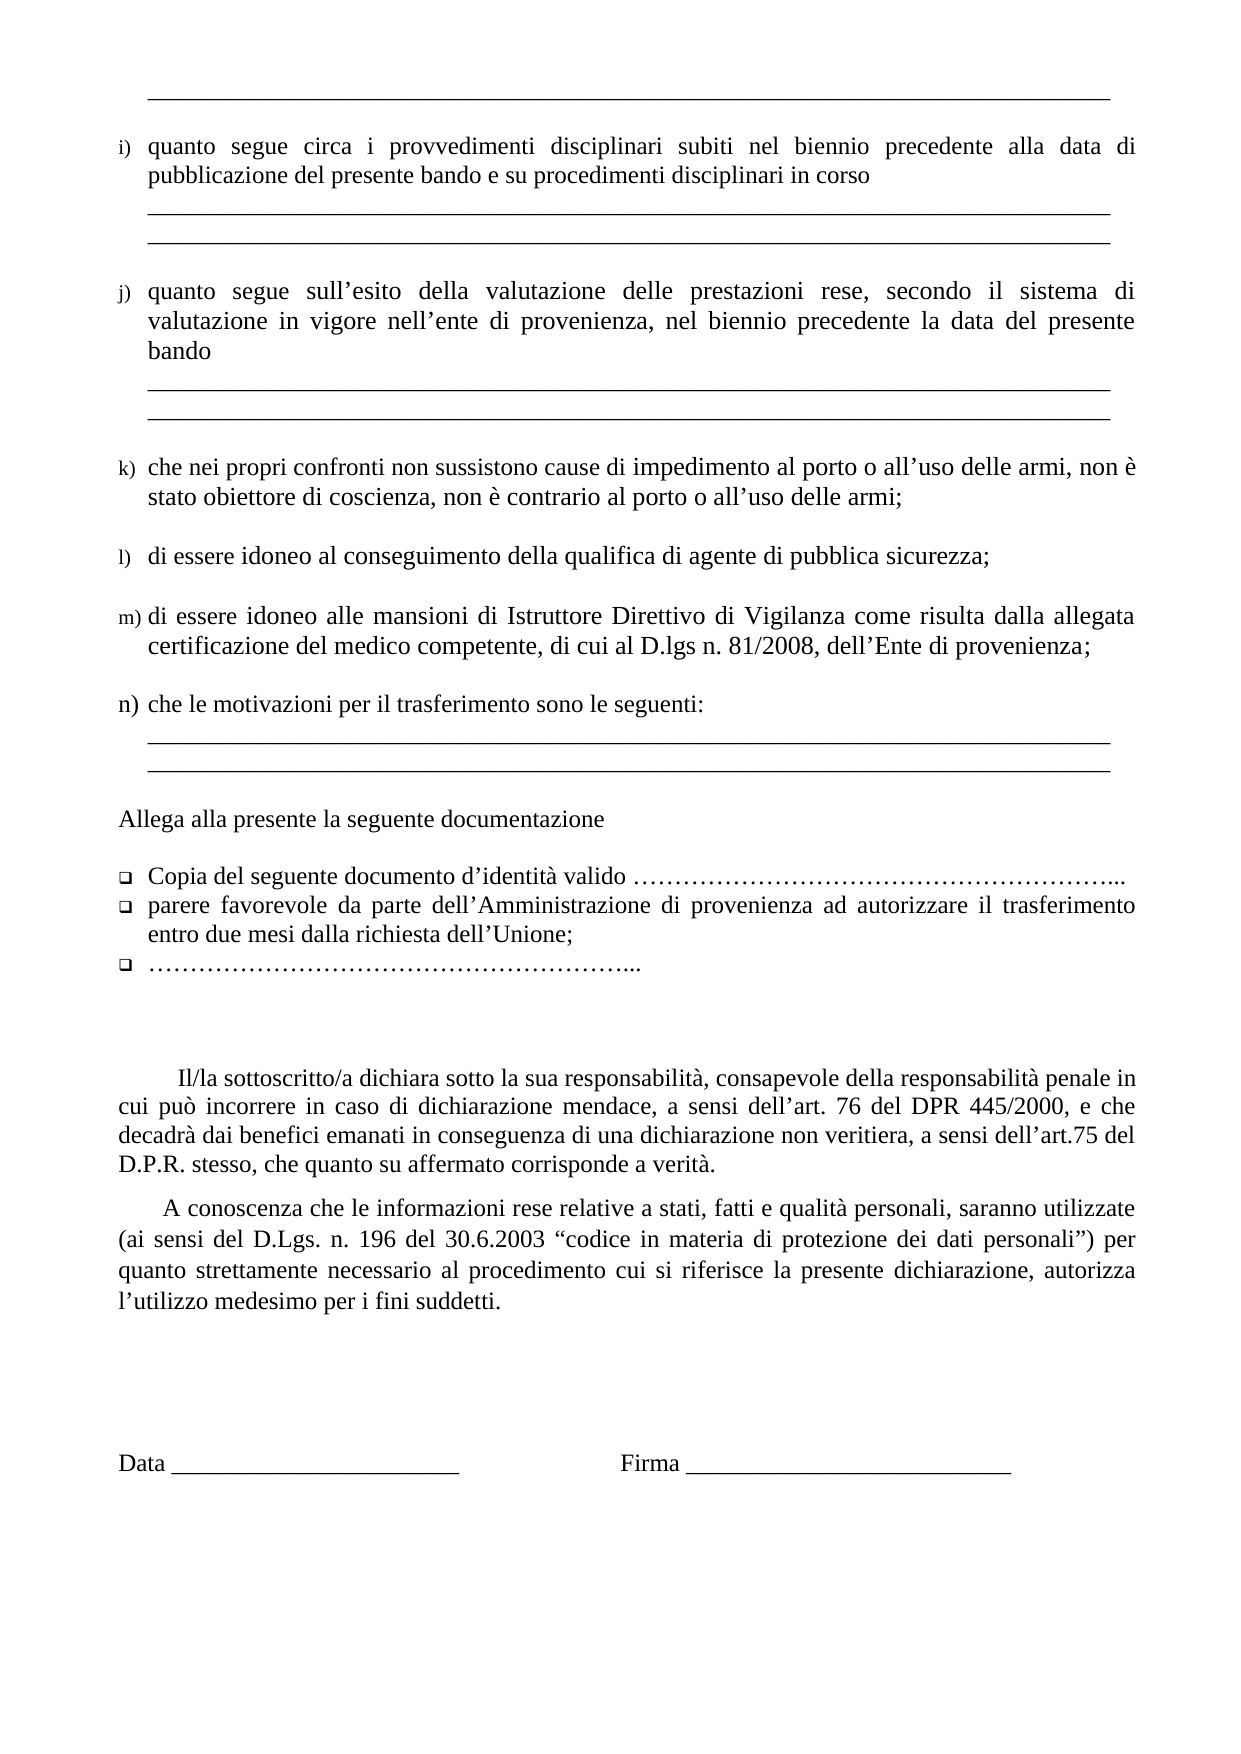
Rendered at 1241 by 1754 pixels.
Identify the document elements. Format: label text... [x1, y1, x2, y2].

list di essere idoneo al conseguimento della qualifica di agente di pubblica sicurezza; [118, 540, 1137, 570]
list che nei propri confronti non sussistono cause di impedimento al porto o all’uso delle armi, non è stato obiettore di coscienza, non è contrario al porto o all’uso delle armi; [118, 451, 1137, 511]
table_header Data _______________________ [111, 1419, 620, 1476]
list parere favorevole da parte dell’Amministrazione di provenienza ad autorizzare il trasferimento entro due mesi dalla richiesta dell’Unione; [118, 890, 1137, 948]
list di essere idoneo alle mansioni di Istruttore Direttivo di Vigilanza come risulta dalla allegata certificazione del medico competente, di cui al D.lgs n. 81/2008, dell’Ente di provenienza; [118, 600, 1137, 660]
text Il/la sottoscritto/a dichiara sotto la sua responsabilità, consapevole della responsabilità penale in cui può incorrere in caso di dichiarazione mendace, a sensi dell’art. 76 del DPR 445/2000, e che decadrà dai benefici emanati in conseguenza di una dichiarazione non veritiera, a sensi dell’art.75 del D.P.R. stesso, che quanto su affermato corrisponde a verità. [118, 1063, 1137, 1178]
table_header Firma __________________________ [620, 1419, 1129, 1476]
list …………………………………………………... [118, 948, 1137, 976]
list che le motivazioni per il trasferimento sono le seguenti: [118, 689, 1137, 718]
text _____________________________________________________________________________ [148, 746, 1137, 775]
list Copia del seguente documento d’identità valido …………………………………………………... [118, 861, 1137, 890]
list quanto segue sull’esito della valutazione delle prestazioni rese, secondo il sistema di valutazione in vigore nell’ente di provenienza, nel biennio precedente la data del presente bando [118, 275, 1137, 365]
text _____________________________________________________________________________ [148, 189, 1137, 218]
text _____________________________________________________________________________ [148, 394, 1137, 423]
text _____________________________________________________________________________ [148, 365, 1137, 394]
text _____________________________________________________________________________ [148, 218, 1137, 246]
text A conoscenza che le informazioni rese relative a stati, fatti e qualità personali, saranno utilizzate (ai sensi del D.Lgs. n. 196 del 30.6.2003 “codice in materia di protezione dei dati personali”) per quanto strettamente necessario al procedimento cui si riferisce la presente dichiarazione, autorizza l’utilizzo medesimo per i fini suddetti. [118, 1190, 1137, 1315]
text _____________________________________________________________________________ [148, 74, 1137, 103]
text _____________________________________________________________________________ [148, 718, 1137, 746]
text Allega alla presente la seguente documentazione [118, 804, 1137, 833]
list quanto segue circa i provvedimenti disciplinari subiti nel biennio precedente alla data di pubblicazione del presente bando e su procedimenti disciplinari in corso [118, 131, 1137, 189]
